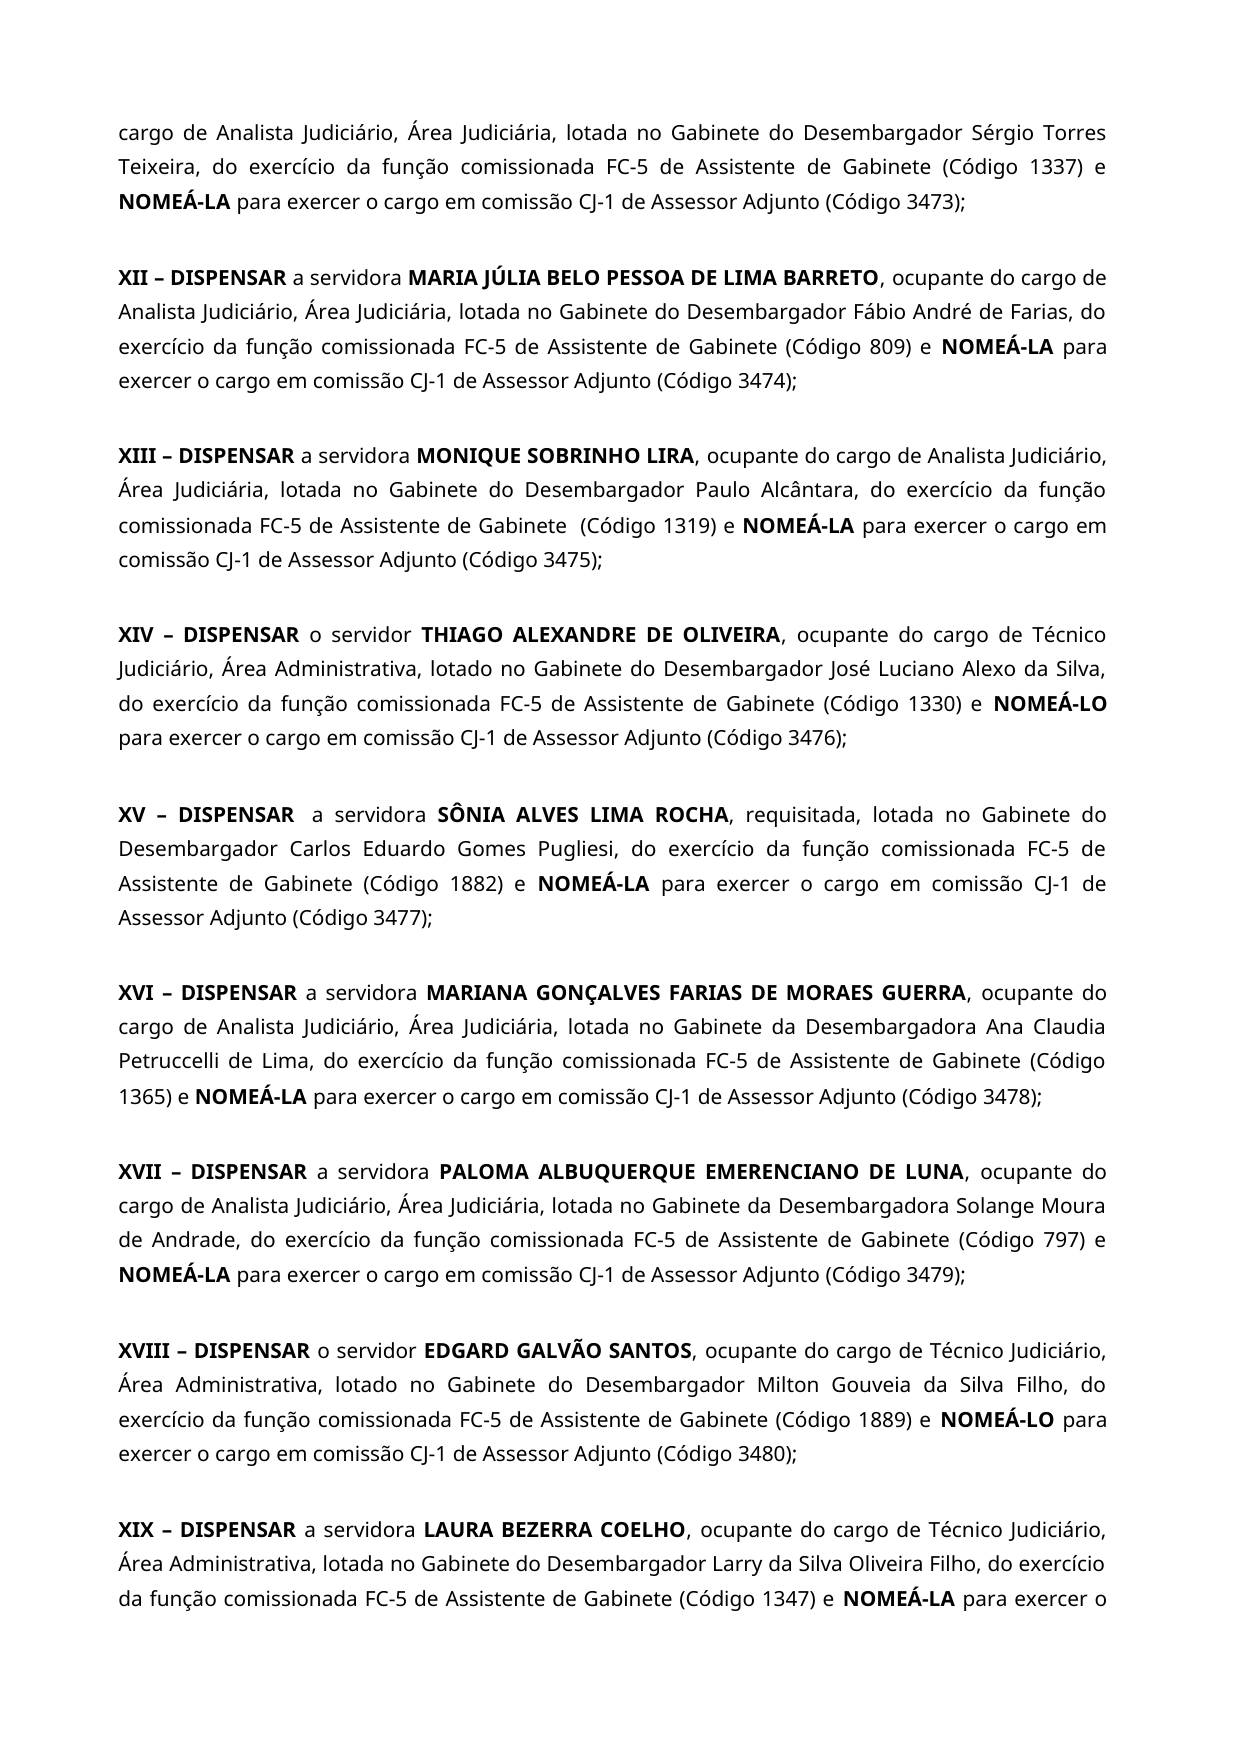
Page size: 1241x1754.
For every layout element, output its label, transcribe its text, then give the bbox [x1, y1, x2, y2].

text cargo de Analista Judiciário, Área Judiciária, lotada no Gabinete do Desembargador Sérgio Torres Teixeira, do exercício da função comissionada FC-5 de Assistente de Gabinete (Código 1337) e NOMEÁ-LA para exercer o cargo em comissão CJ-1 de Assessor Adjunto (Código 3473); [118, 118, 1107, 216]
text XV – DISPENSAR a servidora SÔNIA ALVES LIMA ROCHA, requisitada, lotada no Gabinete do Desembargador Carlos Eduardo Gomes Pugliesi, do exercício da função comissionada FC-5 de Assistente de Gabinete (Código 1882) e NOMEÁ-LA para exercer o cargo em comissão CJ-1 de Assessor Adjunto (Código 3477); [118, 799, 1107, 932]
text XIII – DISPENSAR a servidora MONIQUE SOBRINHO LIRA, ocupante do cargo de Analista Judiciário, Área Judiciária, lotada no Gabinete do Desembargador Paulo Alcântara, do exercício da função comissionada FC-5 de Assistente de Gabinete (Código 1319) e NOMEÁ-LA para exercer o cargo em comissão CJ-1 de Assessor Adjunto (Código 3475); [118, 442, 1107, 573]
text XIX – DISPENSAR a servidora LAURA BEZERRA COELHO, ocupante do cargo de Técnico Judiciário, Área Administrativa, lotada no Gabinete do Desembargador Larry da Silva Oliveira Filho, do exercício da função comissionada FC-5 de Assistente de Gabinete (Código 1347) e NOMEÁ-LA para exercer o [118, 1515, 1107, 1612]
text XVI – DISPENSAR a servidora MARIANA GONÇALVES FARIAS DE MORAES GUERRA, ocupante do cargo de Analista Judiciário, Área Judiciária, lotada no Gabinete da Desembargadora Ana Claudia Petruccelli de Lima, do exercício da função comissionada FC-5 de Assistente de Gabinete (Código 1365) e NOMEÁ-LA para exercer o cargo em comissão CJ-1 de Assessor Adjunto (Código 3478); [118, 978, 1107, 1110]
text XIV – DISPENSAR o servidor THIAGO ALEXANDRE DE OLIVEIRA, ocupante do cargo de Técnico Judiciário, Área Administrativa, lotado no Gabinete do Desembargador José Luciano Alexo da Silva, do exercício da função comissionada FC-5 de Assistente de Gabinete (Código 1330) e NOMEÁ-LO para exercer o cargo em comissão CJ-1 de Assessor Adjunto (Código 3476); [118, 620, 1107, 752]
text XVIII – DISPENSAR o servidor EDGARD GALVÃO SANTOS, ocupante do cargo de Técnico Judiciário, Área Administrativa, lotado no Gabinete do Desembargador Milton Gouveia da Silva Filho, do exercício da função comissionada FC-5 de Assistente de Gabinete (Código 1889) e NOMEÁ-LO para exercer o cargo em comissão CJ-1 de Assessor Adjunto (Código 3480); [118, 1336, 1107, 1468]
text XII – DISPENSAR a servidora MARIA JÚLIA BELO PESSOA DE LIMA BARRETO, ocupante do cargo de Analista Judiciário, Área Judiciária, lotada no Gabinete do Desembargador Fábio André de Farias, do exercício da função comissionada FC-5 de Assistente de Gabinete (Código 809) e NOMEÁ-LA para exercer o cargo em comissão CJ-1 de Assessor Adjunto (Código 3474); [118, 263, 1107, 395]
text XVII – DISPENSAR a servidora PALOMA ALBUQUERQUE EMERENCIANO DE LUNA, ocupante do cargo de Analista Judiciário, Área Judiciária, lotada no Gabinete da Desembargadora Solange Moura de Andrade, do exercício da função comissionada FC-5 de Assistente de Gabinete (Código 797) e NOMEÁ-LA para exercer o cargo em comissão CJ-1 de Assessor Adjunto (Código 3479); [118, 1157, 1107, 1289]
